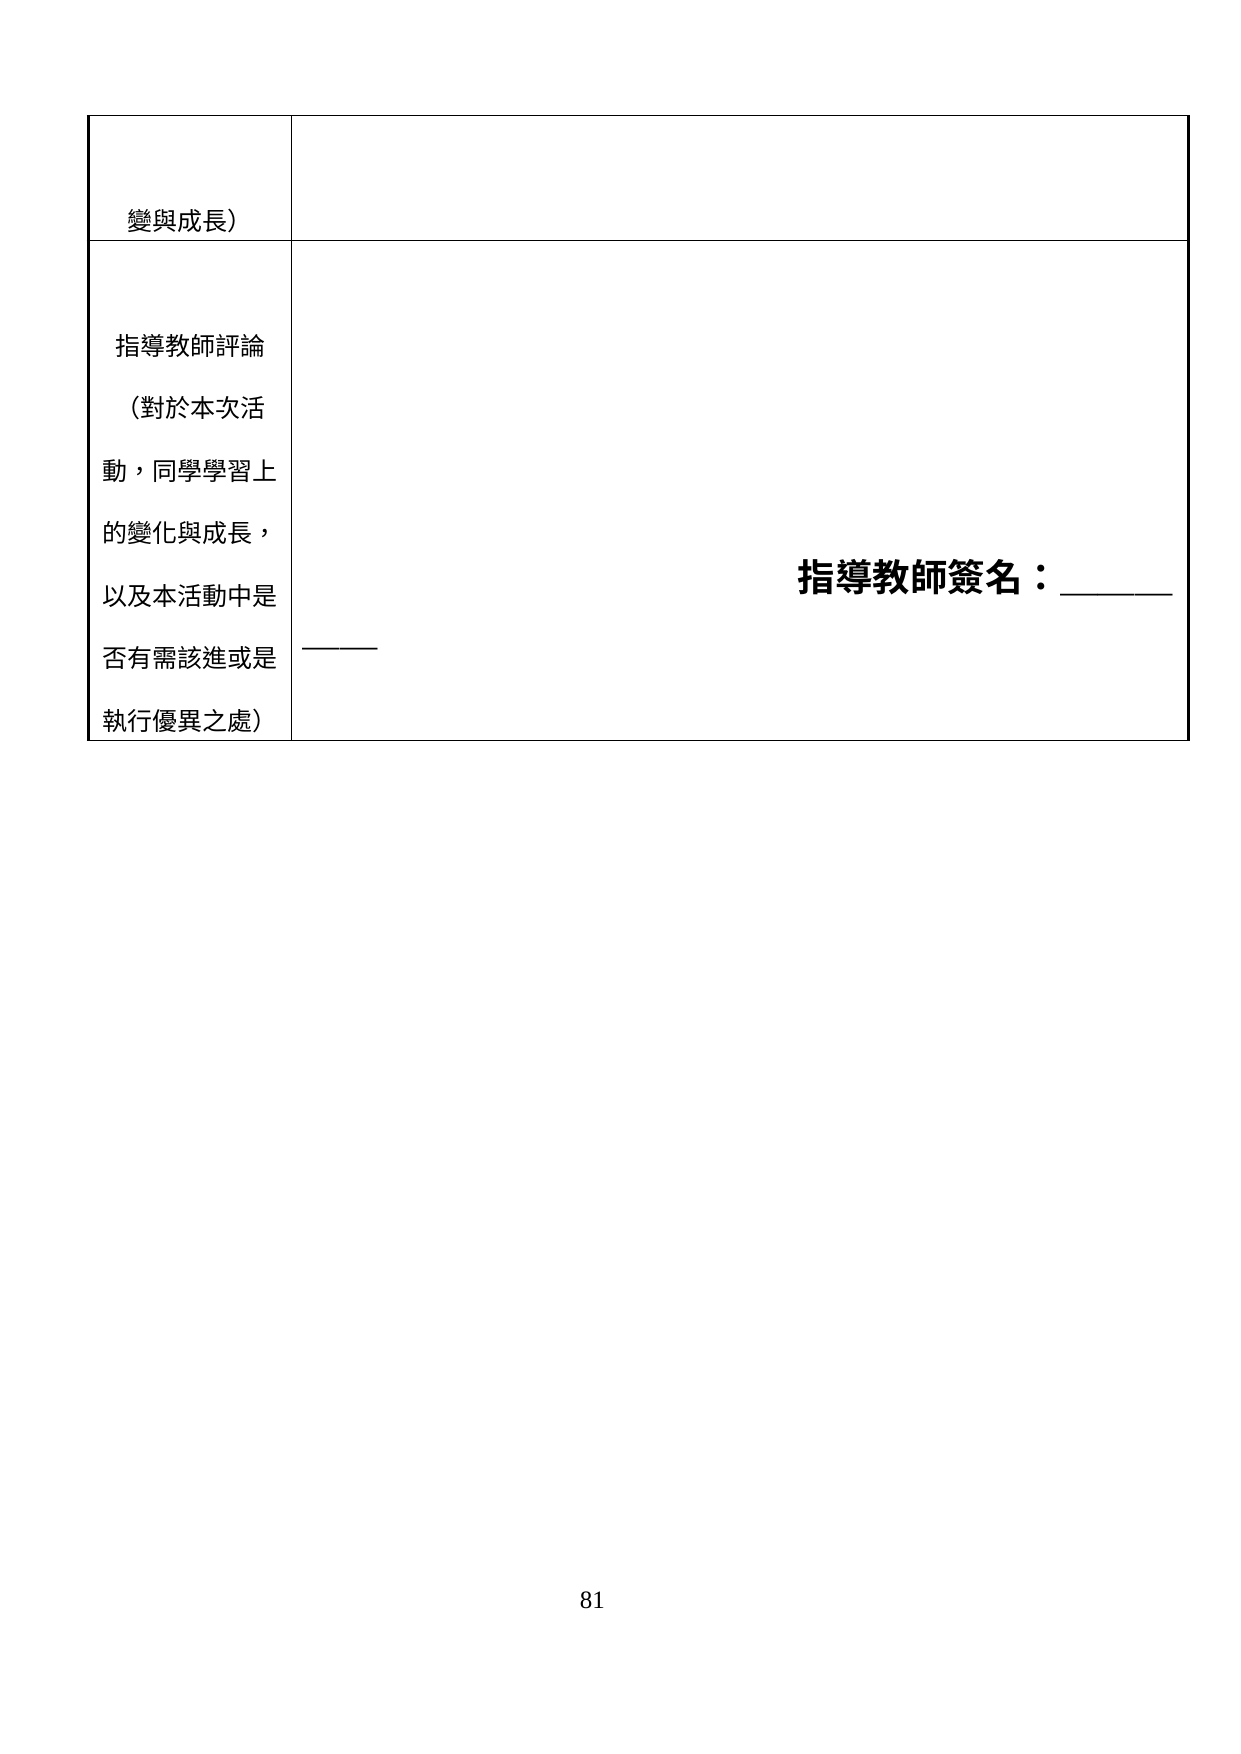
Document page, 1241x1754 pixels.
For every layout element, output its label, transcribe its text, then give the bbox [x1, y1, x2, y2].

table_cell 變與成長） [90, 116, 291, 240]
table_cell 指導教師評論 （對於本次活動，同學學習上的變化與成長，以及本活動中是否有需該進或是執行優異之處） [90, 241, 291, 740]
table_cell 指導教師簽名：＿＿＿＿＿ [292, 241, 1187, 740]
table_cell [292, 116, 1187, 240]
